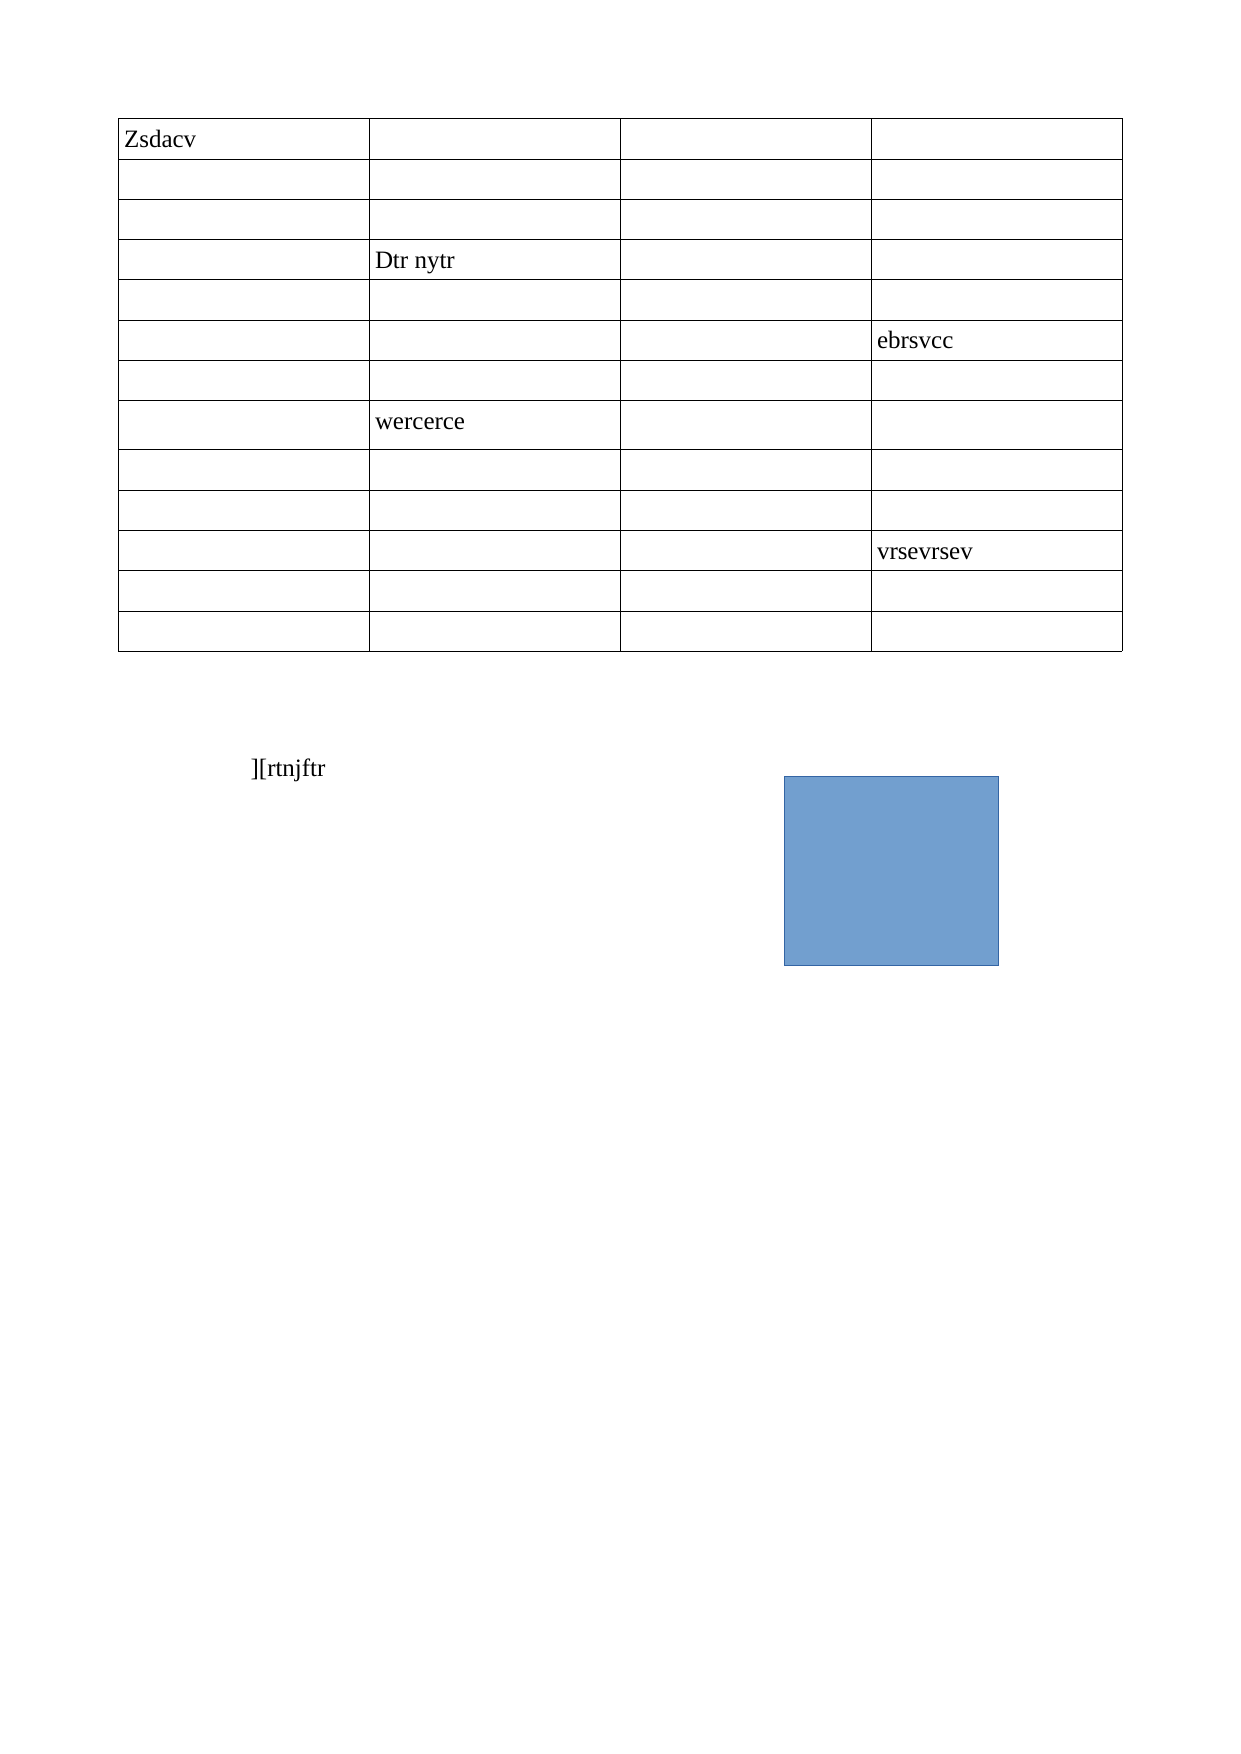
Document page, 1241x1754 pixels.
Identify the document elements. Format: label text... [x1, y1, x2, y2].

table_cell [119, 160, 369, 199]
table_cell [621, 280, 871, 320]
table_cell [119, 200, 369, 239]
table_cell ebrsvcc [872, 321, 1122, 360]
table_cell [370, 491, 620, 530]
table_cell [119, 361, 369, 400]
table_cell [872, 571, 1122, 611]
table_cell [119, 450, 369, 490]
table_cell [119, 401, 369, 449]
table_cell [872, 612, 1122, 651]
table_cell [621, 240, 871, 279]
table_header [621, 119, 871, 158]
table_cell [621, 612, 871, 651]
table_cell [119, 240, 369, 279]
table_cell [119, 571, 369, 611]
table_cell [119, 491, 369, 530]
table_cell [621, 491, 871, 530]
table_cell wercerce [370, 401, 620, 449]
table_cell [621, 160, 871, 199]
table_cell [621, 531, 871, 570]
table_header [370, 119, 620, 158]
table_cell Dtr nytr [370, 240, 620, 279]
table_cell [621, 401, 871, 449]
table_cell [872, 280, 1122, 320]
table_cell [119, 612, 369, 651]
table_cell [872, 240, 1122, 279]
table_cell [119, 280, 369, 320]
table_cell [370, 361, 620, 400]
table_cell [370, 450, 620, 490]
table_cell [119, 321, 369, 360]
table_cell [370, 612, 620, 651]
table_cell [872, 200, 1122, 239]
table_cell [872, 361, 1122, 400]
table_cell [621, 450, 871, 490]
table_cell [370, 571, 620, 611]
table_cell [119, 531, 369, 570]
table_cell [370, 200, 620, 239]
table_cell [621, 571, 871, 611]
table_cell [872, 160, 1122, 199]
table_cell [621, 200, 871, 239]
table_cell [621, 321, 871, 360]
table_cell [872, 450, 1122, 490]
table_header [872, 119, 1122, 158]
table_cell [370, 160, 620, 199]
table_cell [370, 531, 620, 570]
table_cell [872, 401, 1122, 449]
table_cell [621, 361, 871, 400]
table_cell [370, 280, 620, 320]
table_cell vrsevrsev [872, 531, 1122, 570]
table_cell [872, 491, 1122, 530]
table_cell [370, 321, 620, 360]
table_header Zsdacv [119, 119, 369, 158]
